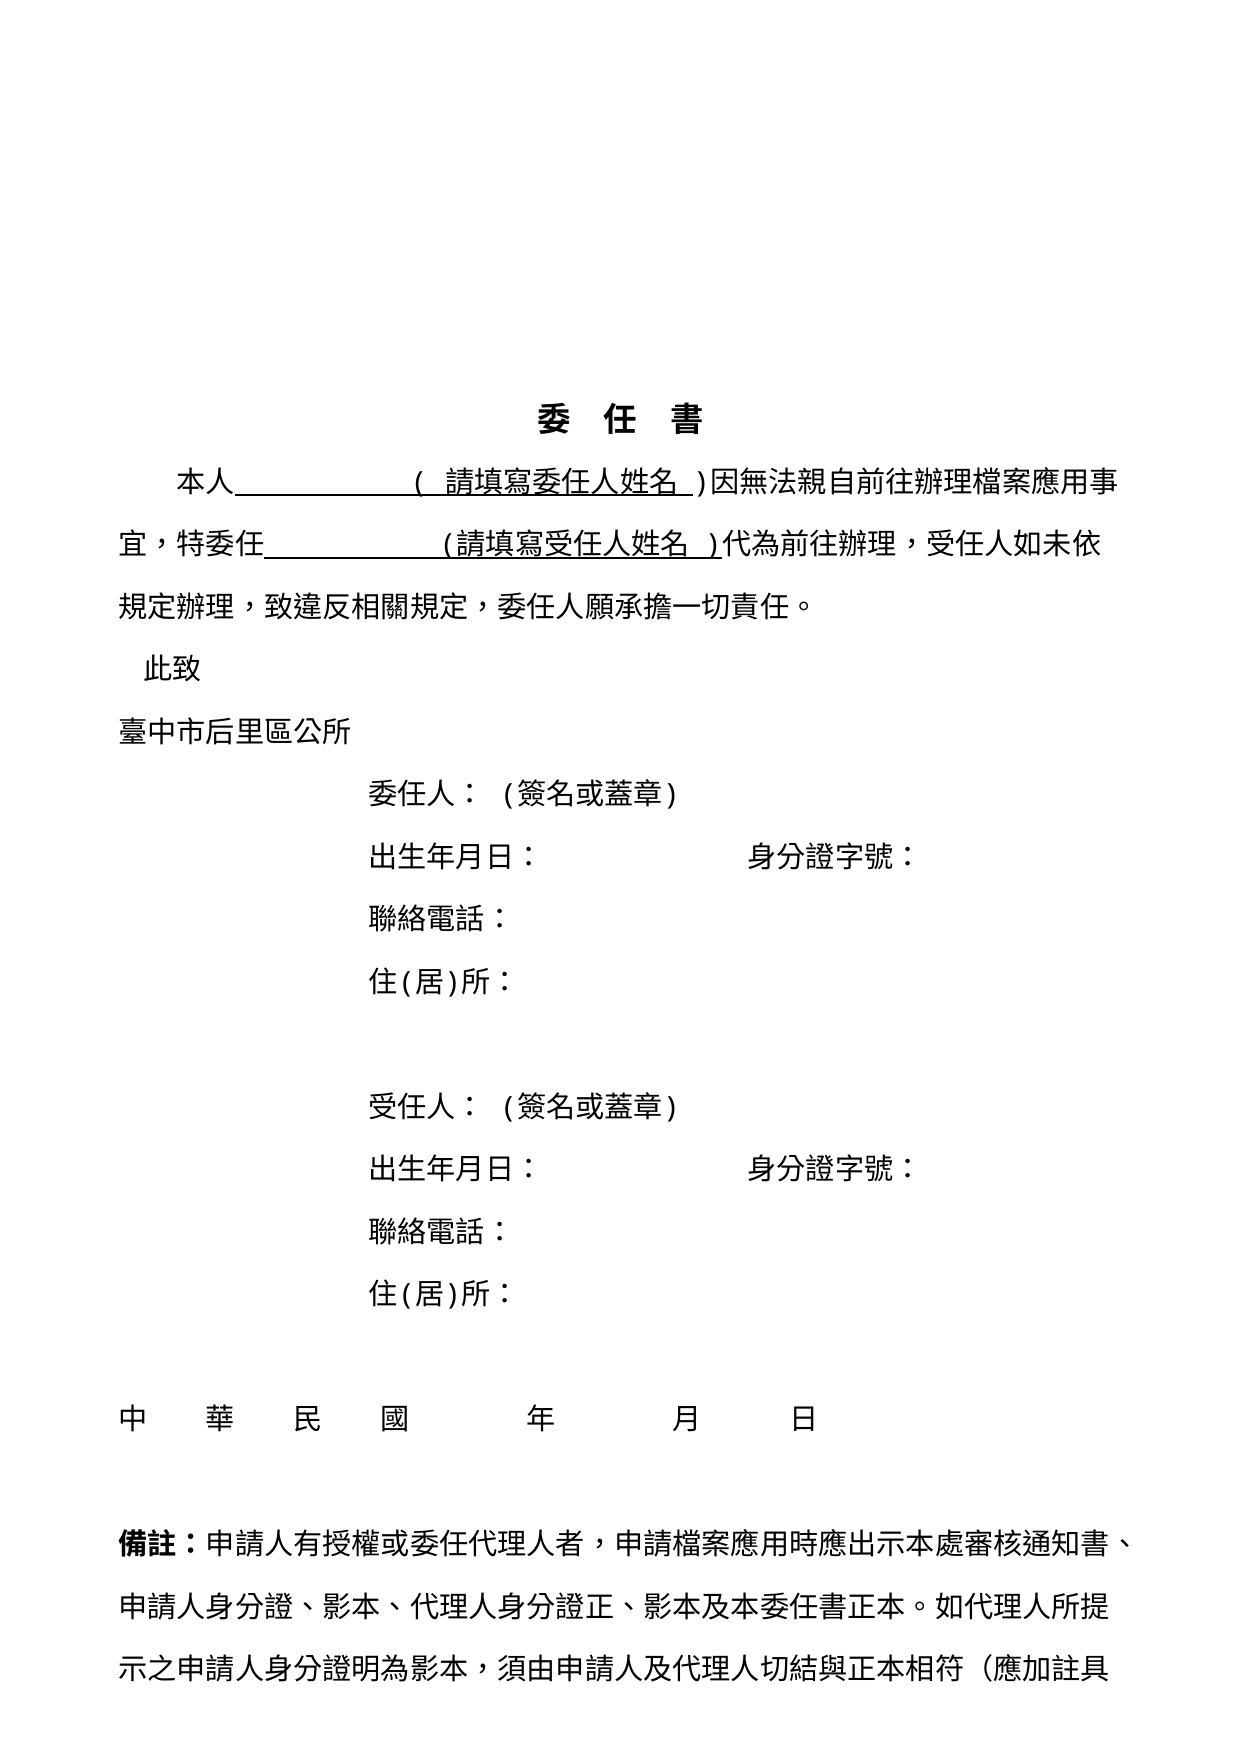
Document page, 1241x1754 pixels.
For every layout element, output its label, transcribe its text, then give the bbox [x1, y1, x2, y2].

text 出生年月日： 身分證字號： [368, 813, 1122, 875]
text 出生年月日： 身分證字號： [368, 1125, 1122, 1188]
text 聯絡電話： [368, 875, 1122, 938]
text 委 任 書 [118, 375, 1122, 438]
text 臺中市后里區公所 [118, 688, 1122, 750]
text 聯絡電話： [368, 1188, 1122, 1250]
text 中 華 民 國 年 月 日 [118, 1375, 1122, 1438]
text 備註：申請人有授權或委任代理人者，申請檔案應用時應出示本處審核通知書、申請人身分證、影本、代理人身分證正、影本及本委任書正本。如代理人所提示之申請人身分證明為影本，須由申請人及代理人切結與正本相符（應加註具結「與正本相符，如有不實願負法律責任」字句並簽章）。 [118, 1500, 1122, 1688]
text 住(居)所： [368, 1250, 1122, 1313]
text 本人 ( 請填寫委任人姓名 )因無法親自前往辦理檔案應用事宜，特委任 (請填寫受任人姓名 )代為前往辦理，受任人如未依規定辦理，致違反相關規定，委任人願承擔一切責任。 [118, 438, 1122, 625]
text 此致 [143, 625, 1122, 688]
text 委任人： (簽名或蓋章) [368, 750, 1122, 813]
text 受任人： (簽名或蓋章) [368, 1063, 1122, 1125]
text 住(居)所： [368, 938, 1122, 1000]
